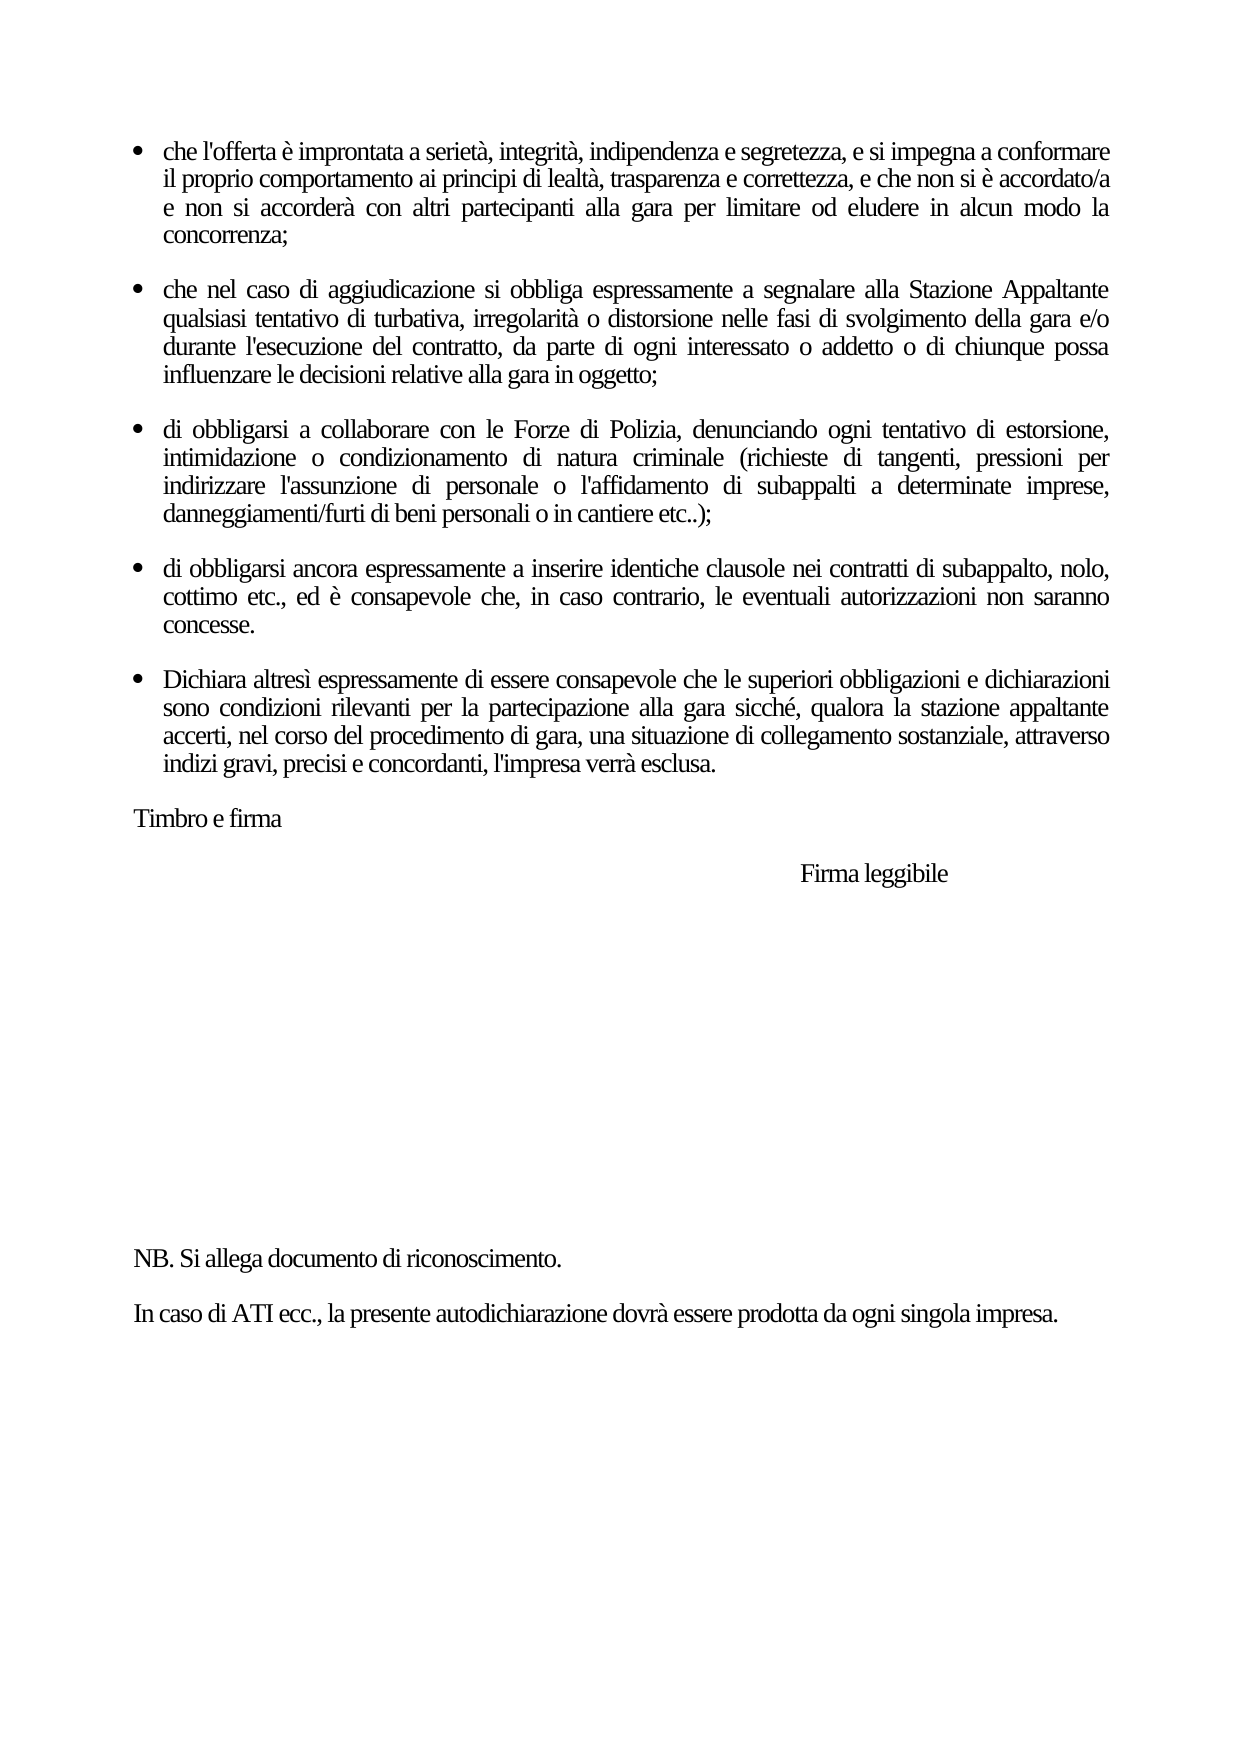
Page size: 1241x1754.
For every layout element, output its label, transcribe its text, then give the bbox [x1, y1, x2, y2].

list che l'offerta è improntata a serietà, integrità, indipendenza e segretezza, e si impegna a conformare il proprio comportamento ai principi di lealtà, trasparenza e correttezza, e che non si è accordato/a e non si accorderà con altri partecipanti alla gara per limitare od eludere in alcun modo la concorrenza; [133, 137, 1111, 249]
list di obbligarsi ancora espressamente a inserire identiche clausole nei contratti di subappalto, nolo, cottimo etc., ed è consapevole che, in caso contrario, le eventuali autorizzazioni non saranno concesse. [133, 555, 1111, 639]
text In caso di ATI ecc., la presente autodichiarazione dovrà essere prodotta da ogni singola impresa. [133, 1300, 1111, 1328]
text Firma leggibile [733, 860, 1111, 888]
list di obbligarsi a collaborare con le Forze di Polizia, denunciando ogni tentativo di estorsione, intimidazione o condizionamento di natura criminale (richieste di tangenti, pressioni per indirizzare l'assunzione di personale o l'affidamento di subappalti a determinate imprese, danneggiamenti/furti di beni personali o in cantiere etc..); [133, 416, 1111, 528]
text NB. Si allega documento di riconoscimento. [133, 1245, 1111, 1273]
list che nel caso di aggiudicazione si obbliga espressamente a segnalare alla Stazione Appaltante qualsiasi tentativo di turbativa, irregolarità o distorsione nelle fasi di svolgimento della gara e/o durante l'esecuzione del contratto, da parte di ogni interessato o addetto o di chiunque possa influenzare le decisioni relative alla gara in oggetto; [133, 277, 1111, 389]
text Timbro e firma [133, 805, 1111, 833]
list Dichiara altresì espressamente di essere consapevole che le superiori obbligazioni e dichiarazioni sono condizioni rilevanti per la partecipazione alla gara sicché, qualora la stazione appaltante accerti, nel corso del procedimento di gara, una situazione di collegamento sostanziale, attraverso indizi gravi, precisi e concordanti, l'impresa verrà esclusa. [133, 666, 1111, 778]
